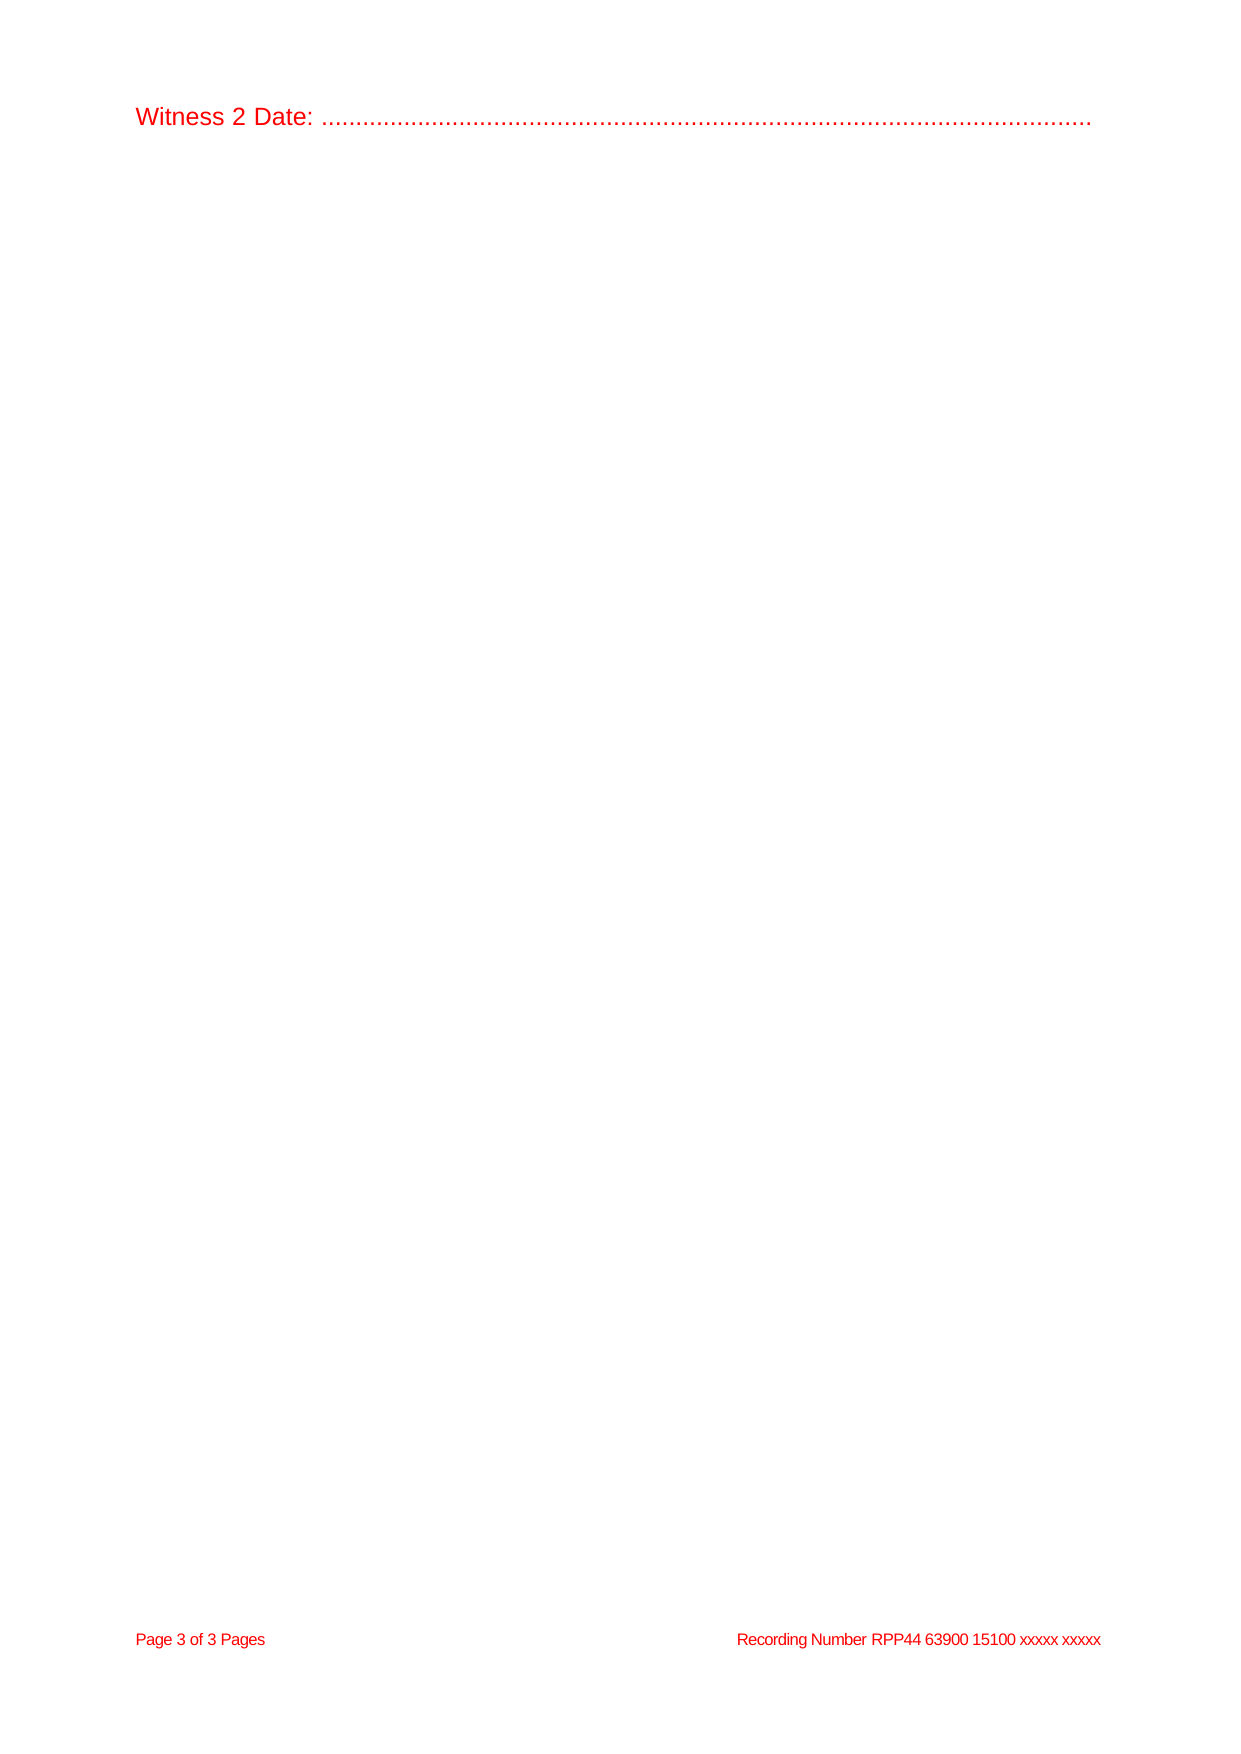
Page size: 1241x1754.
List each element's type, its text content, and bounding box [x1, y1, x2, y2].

text Witness 2 Date: [135, 102, 1093, 130]
